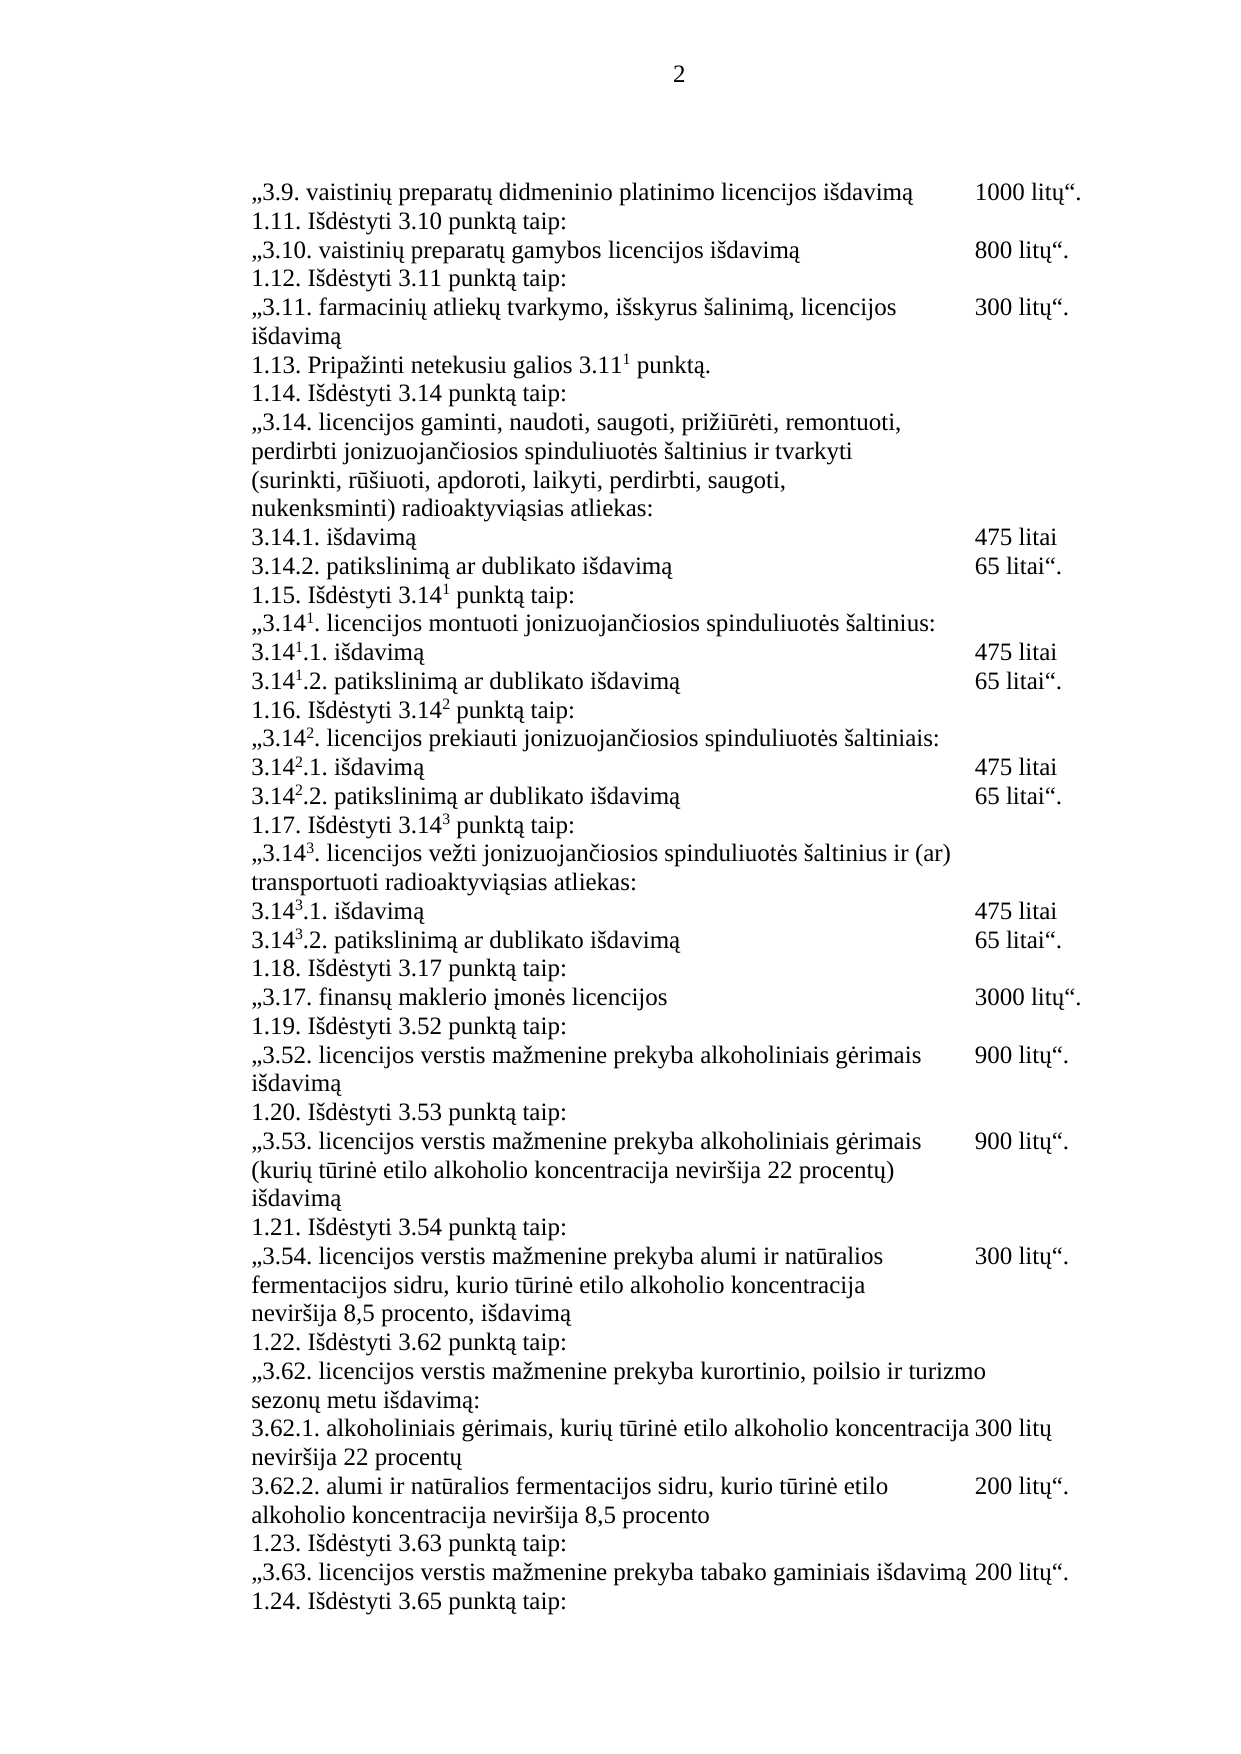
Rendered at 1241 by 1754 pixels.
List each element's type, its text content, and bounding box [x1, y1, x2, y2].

text „3.143. licencijos vežti jonizuojančiosios spinduliuotės šaltinius ir (ar) [177, 838, 1181, 867]
text 1.20. Išdėstyti 3.53 punktą taip: [177, 1097, 1181, 1126]
text 1.19. Išdėstyti 3.52 punktą taip: [177, 1011, 1181, 1040]
text „3.11. farmacinių atliekų tvarkymo, išskyrus šalinimą, licencijos 300 litų“. [177, 292, 1181, 321]
text 3.14.2. patikslinimą ar dublikato išdavimą 65 litai“. [177, 551, 1181, 580]
text neviršija 8,5 procento, išdavimą [177, 1298, 1181, 1327]
text 1.24. Išdėstyti 3.65 punktą taip: [177, 1586, 1181, 1615]
text 3.143.2. patikslinimą ar dublikato išdavimą 65 litai“. [177, 925, 1181, 953]
text sezonų metu išdavimą: [177, 1385, 1181, 1413]
text „3.54. licencijos verstis mažmenine prekyba alumi ir natūralios 300 litų“. [177, 1241, 1181, 1270]
text 1.11. Išdėstyti 3.10 punktą taip: [177, 206, 1181, 235]
text nukenksminti) radioaktyviąsias atliekas: [177, 493, 1181, 522]
text 1.17. Išdėstyti 3.143 punktą taip: [177, 810, 1181, 838]
text išdavimą [177, 321, 1181, 350]
text 1.12. Išdėstyti 3.11 punktą taip: [177, 263, 1181, 292]
text „3.52. licencijos verstis mažmenine prekyba alkoholiniais gėrimais 900 litų“. [177, 1040, 1181, 1068]
text 1.22. Išdėstyti 3.62 punktą taip: [177, 1327, 1181, 1356]
text „3.62. licencijos verstis mažmenine prekyba kurortinio, poilsio ir turizmo [177, 1356, 1181, 1385]
text 1.13. Pripažinti netekusiu galios 3.111 punktą. [177, 350, 1181, 378]
text „3.14. licencijos gaminti, naudoti, saugoti, prižiūrėti, remontuoti, [177, 407, 1181, 436]
text 3.143.1. išdavimą 475 litai [177, 896, 1181, 925]
text 3.141.2. patikslinimą ar dublikato išdavimą 65 litai“. [177, 666, 1181, 695]
text 3.62.1. alkoholiniais gėrimais, kurių tūrinė etilo alkoholio koncentracija 300 litų [177, 1413, 1181, 1442]
text „3.17. finansų maklerio įmonės licencijos 3000 litų“. [177, 982, 1181, 1011]
text „3.53. licencijos verstis mažmenine prekyba alkoholiniais gėrimais 900 litų“. [177, 1126, 1181, 1155]
text 1.18. Išdėstyti 3.17 punktą taip: [177, 953, 1181, 982]
text 3.141.1. išdavimą 475 litai [177, 637, 1181, 666]
text (kurių tūrinė etilo alkoholio koncentracija neviršija 22 procentų) [177, 1155, 1181, 1183]
text neviršija 22 procentų [177, 1442, 1181, 1471]
text transportuoti radioaktyviąsias atliekas: [177, 867, 1181, 896]
text 3.142.1. išdavimą 475 litai [177, 752, 1181, 781]
text 1.15. Išdėstyti 3.141 punktą taip: [177, 580, 1181, 608]
text perdirbti jonizuojančiosios spinduliuotės šaltinius ir tvarkyti [177, 436, 1181, 465]
text 1.14. Išdėstyti 3.14 punktą taip: [177, 378, 1181, 407]
text 1.21. Išdėstyti 3.54 punktą taip: [177, 1212, 1181, 1241]
text 1.23. Išdėstyti 3.63 punktą taip: [177, 1528, 1181, 1557]
text „3.141. licencijos montuoti jonizuojančiosios spinduliuotės šaltinius: [177, 608, 1181, 637]
text (surinkti, rūšiuoti, apdoroti, laikyti, perdirbti, saugoti, [177, 465, 1181, 493]
text 3.142.2. patikslinimą ar dublikato išdavimą 65 litai“. [177, 781, 1181, 810]
text fermentacijos sidru, kurio tūrinė etilo alkoholio koncentracija [177, 1270, 1181, 1298]
text „3.9. vaistinių preparatų didmeninio platinimo licencijos išdavimą 1000 litų“. [177, 177, 1181, 206]
text išdavimą [177, 1183, 1181, 1212]
text „3.63. licencijos verstis mažmenine prekyba tabako gaminiais išdavimą 200 litų“. [177, 1557, 1181, 1586]
text 1.16. Išdėstyti 3.142 punktą taip: [177, 695, 1181, 723]
text išdavimą [177, 1068, 1181, 1097]
text 3.14.1. išdavimą 475 litai [177, 522, 1181, 551]
text „3.10. vaistinių preparatų gamybos licencijos išdavimą 800 litų“. [177, 235, 1181, 263]
text „3.142. licencijos prekiauti jonizuojančiosios spinduliuotės šaltiniais: [177, 723, 1181, 752]
text alkoholio koncentracija neviršija 8,5 procento [177, 1500, 1181, 1528]
text 3.62.2. alumi ir natūralios fermentacijos sidru, kurio tūrinė etilo 200 litų“. [177, 1471, 1181, 1500]
